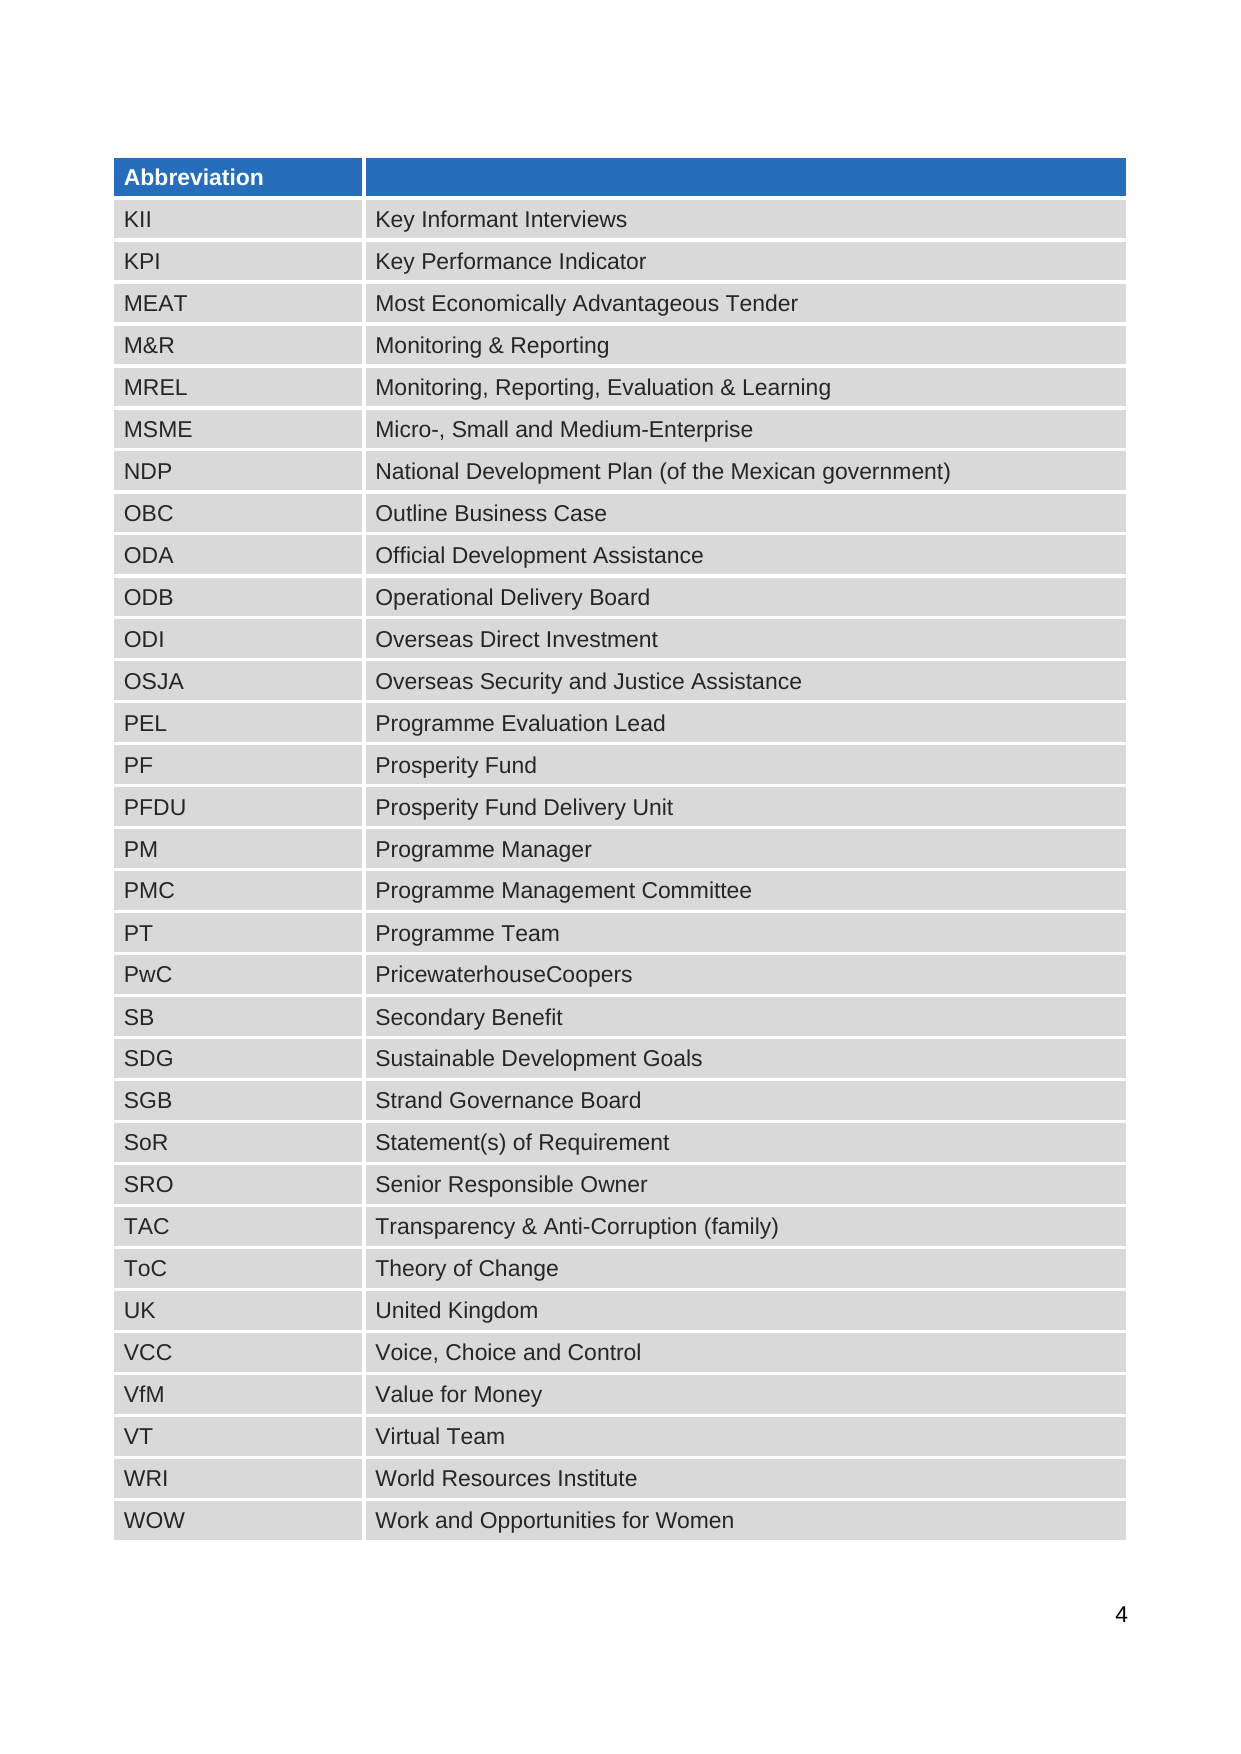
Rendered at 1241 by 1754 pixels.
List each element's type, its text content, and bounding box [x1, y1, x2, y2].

table_cell Operational Delivery Board [366, 578, 1126, 616]
table_cell Value for Money [366, 1375, 1126, 1414]
table_cell WRI [114, 1459, 362, 1498]
table_cell Outline Business Case [366, 494, 1126, 532]
table_cell ODB [114, 578, 362, 616]
table_cell Prosperity Fund Delivery Unit [366, 787, 1126, 826]
table_cell KII [114, 200, 362, 238]
table_cell PMC [114, 871, 362, 910]
table_cell PwC [114, 955, 362, 994]
table_cell Most Economically Advantageous Tender [366, 284, 1126, 322]
table_cell NDP [114, 451, 362, 490]
table_cell VCC [114, 1333, 362, 1372]
table_cell OBC [114, 494, 362, 532]
table_cell PF [114, 745, 362, 784]
table_cell Overseas Direct Investment [366, 619, 1126, 658]
table_cell Programme Team [366, 913, 1126, 952]
table_cell SoR [114, 1123, 362, 1162]
table_cell SRO [114, 1165, 362, 1204]
table_cell Micro-, Small and Medium-Enterprise [366, 410, 1126, 448]
table_header [366, 158, 1126, 196]
table_cell MEAT [114, 284, 362, 322]
table_cell Programme Management Committee [366, 871, 1126, 910]
table_cell Strand Governance Board [366, 1081, 1126, 1120]
table_cell Theory of Change [366, 1249, 1126, 1288]
table_cell MREL [114, 368, 362, 406]
table_cell OSJA [114, 661, 362, 700]
table_cell United Kingdom [366, 1291, 1126, 1330]
table_cell SGB [114, 1081, 362, 1120]
table_cell Overseas Security and Justice Assistance [366, 661, 1126, 700]
table_cell ODI [114, 619, 362, 658]
table_cell Programme Manager [366, 829, 1126, 868]
table_cell MSME [114, 410, 362, 448]
table_cell Official Development Assistance [366, 535, 1126, 574]
table_cell PM [114, 829, 362, 868]
table_cell Prosperity Fund [366, 745, 1126, 784]
table_cell ToC [114, 1249, 362, 1288]
table_cell TAC [114, 1207, 362, 1246]
table_cell Key Informant Interviews [366, 200, 1126, 238]
table_cell Monitoring, Reporting, Evaluation & Learning [366, 368, 1126, 406]
table_cell SDG [114, 1039, 362, 1078]
table_cell World Resources Institute [366, 1459, 1126, 1498]
table_cell PEL [114, 703, 362, 742]
table_cell Programme Evaluation Lead [366, 703, 1126, 742]
table_cell Secondary Benefit [366, 997, 1126, 1036]
table_cell Senior Responsible Owner [366, 1165, 1126, 1204]
table_cell ODA [114, 535, 362, 574]
table_cell VT [114, 1417, 362, 1456]
table_cell Key Performance Indicator [366, 242, 1126, 280]
table_cell PFDU [114, 787, 362, 826]
table_cell PT [114, 913, 362, 952]
table_cell UK [114, 1291, 362, 1330]
table_cell Work and Opportunities for Women [366, 1501, 1126, 1540]
table_cell Voice, Choice and Control [366, 1333, 1126, 1372]
table_cell Virtual Team [366, 1417, 1126, 1456]
table_cell VfM [114, 1375, 362, 1414]
table_cell PricewaterhouseCoopers [366, 955, 1126, 994]
table_cell KPI [114, 242, 362, 280]
table_cell Transparency & Anti-Corruption (family) [366, 1207, 1126, 1246]
table_cell M&R [114, 326, 362, 364]
table_cell National Development Plan (of the Mexican government) [366, 451, 1126, 490]
table_cell Monitoring & Reporting [366, 326, 1126, 364]
table_cell WOW [114, 1501, 362, 1540]
table_cell Statement(s) of Requirement [366, 1123, 1126, 1162]
table_cell SB [114, 997, 362, 1036]
table_cell Sustainable Development Goals [366, 1039, 1126, 1078]
table_header Abbreviation [114, 158, 362, 196]
